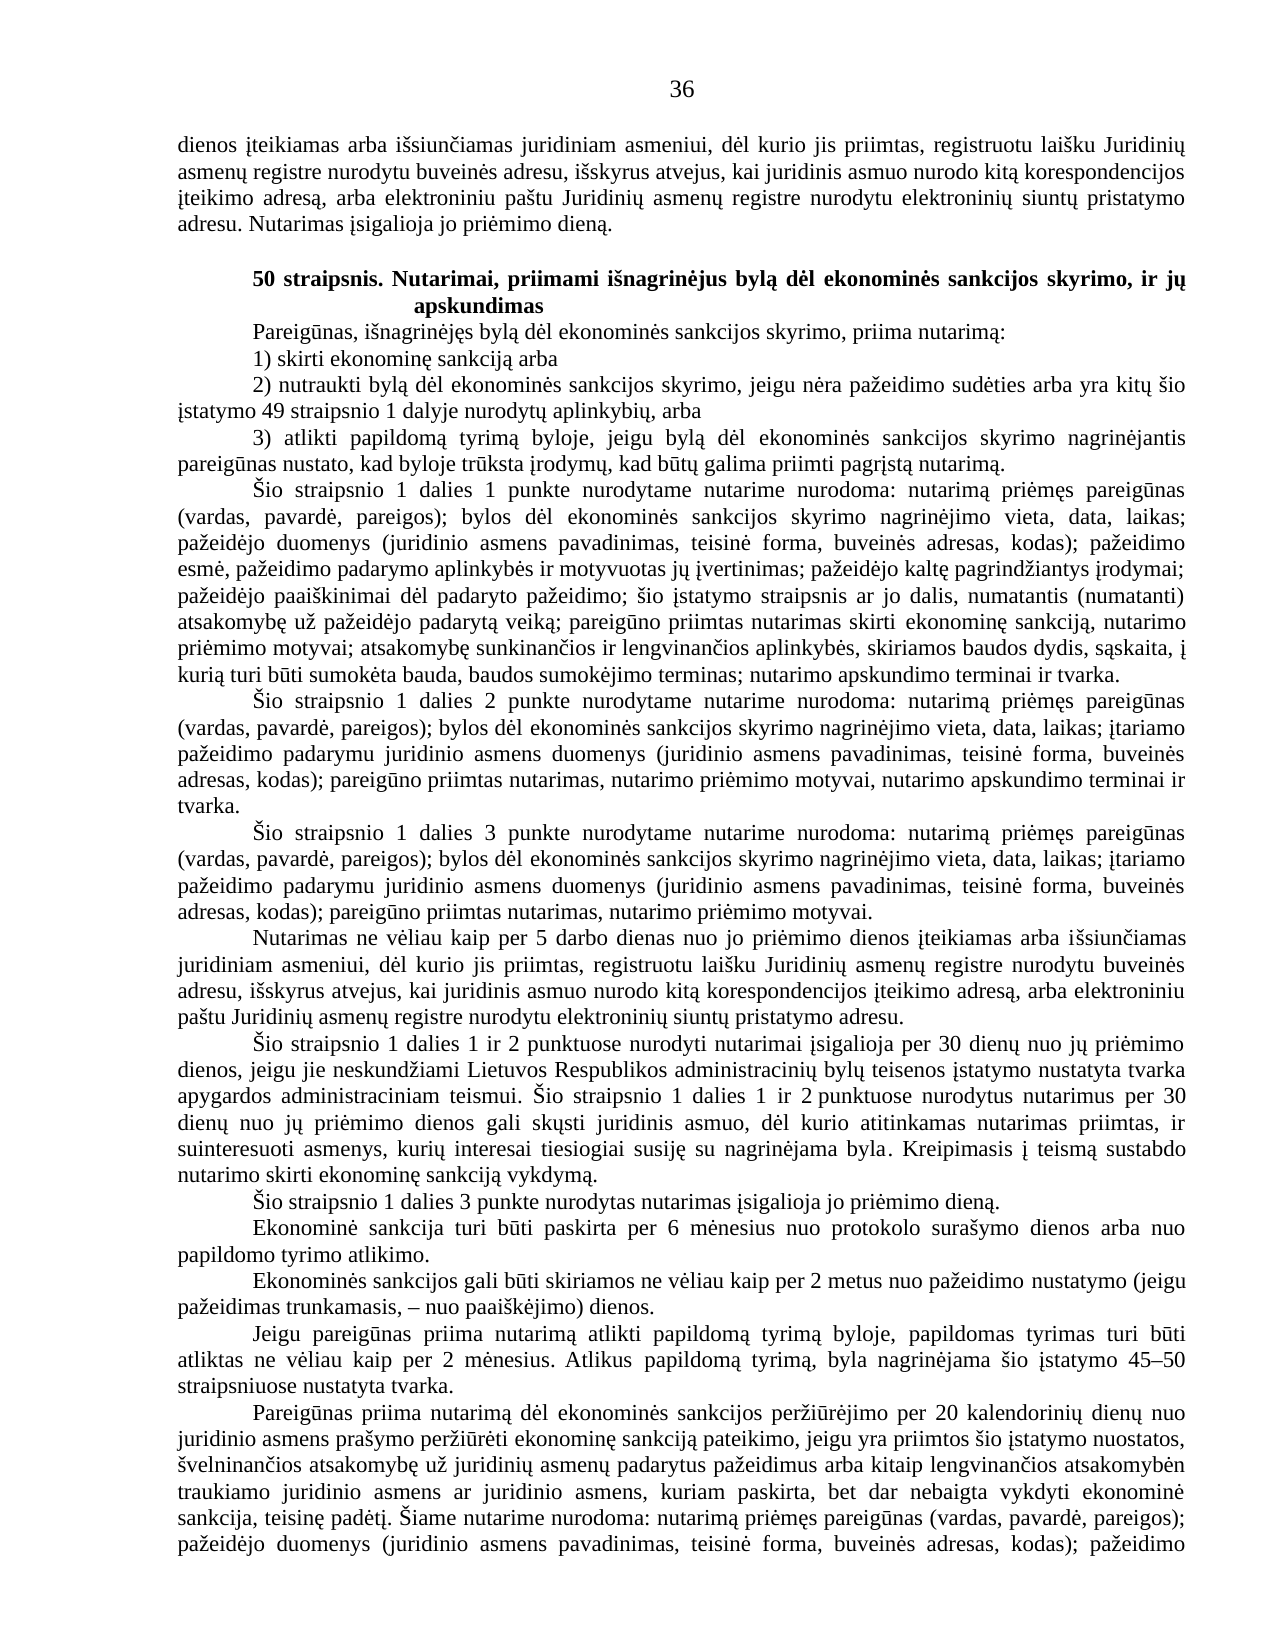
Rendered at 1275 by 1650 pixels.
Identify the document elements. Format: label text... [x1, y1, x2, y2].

text Šio straipsnio 1 dalies 1 punkte nurodytame nutarime nurodoma: nutarimą priėmęs pareigūnas (vardas, pavardė, pareigos); bylos dėl ekonominės sankcijos skyrimo nagrinėjimo vieta, data, laikas; pažeidėjo duomenys (juridinio asmens pavadinimas, teisinė forma, buveinės adresas, kodas); pažeidimo esmė, pažeidimo padarymo aplinkybės ir motyvuotas jų įvertinimas; pažeidėjo kaltę pagrindžiantys įrodymai; pažeidėjo paaiškinimai dėl padaryto pažeidimo; šio įstatymo straipsnis ar jo dalis, numatantis (numatanti) atsakomybę už pažeidėjo padarytą veiką; pareigūno priimtas nutarimas skirti ekonominę sankciją, nutarimo priėmimo motyvai; atsakomybę sunkinančios ir lengvinančios aplinkybės, skiriamos baudos dydis, sąskaita, į kurią turi būti sumokėta bauda, baudos sumokėjimo terminas; nutarimo apskundimo terminai ir tvarka. [177, 476, 1186, 687]
text dienos įteikiamas arba išsiunčiamas juridiniam asmeniui, dėl kurio jis priimtas, registruotu laišku Juridinių asmenų registre nurodytu buveinės adresu, išskyrus atvejus, kai juridinis asmuo nurodo kitą korespondencijos įteikimo adresą, arba elektroniniu paštu Juridinių asmenų registre nurodytu elektroninių siuntų pristatymo adresu. Nutarimas įsigalioja jo priėmimo dieną. [177, 131, 1186, 237]
text Nutarimas ne vėliau kaip per 5 darbo dienas nuo jo priėmimo dienos įteikiamas arba išsiunčiamas juridiniam asmeniui, dėl kurio jis priimtas, registruotu laišku Juridinių asmenų registre nurodytu buveinės adresu, išskyrus atvejus, kai juridinis asmuo nurodo kitą korespondencijos įteikimo adresą, arba elektroniniu paštu Juridinių asmenų registre nurodytu elektroninių siuntų pristatymo adresu. [177, 924, 1186, 1030]
text 2) nutraukti bylą dėl ekonominės sankcijos skyrimo, jeigu nėra pažeidimo sudėties arba yra kitų šio įstatymo 49 straipsnio 1 dalyje nurodytų aplinkybių, arba [177, 371, 1186, 424]
text 1) skirti ekonominę sankciją arba [177, 344, 1186, 371]
text Šio straipsnio 1 dalies 3 punkte nurodytas nutarimas įsigalioja jo priėmimo dieną. [177, 1188, 1186, 1214]
text Ekonominė sankcija turi būti paskirta per 6 mėnesius nuo protokolo surašymo dienos arba nuo papildomo tyrimo atlikimo. [177, 1214, 1186, 1267]
text Pareigūnas, išnagrinėjęs bylą dėl ekonominės sankcijos skyrimo, priima nutarimą: [177, 318, 1186, 344]
text Šio straipsnio 1 dalies 1 ir 2 punktuose nurodyti nutarimai įsigalioja per 30 dienų nuo jų priėmimo dienos, jeigu jie neskundžiami Lietuvos Respublikos administracinių bylų teisenos įstatymo nustatyta tvarka apygardos administraciniam teismui. Šio straipsnio 1 dalies 1 ir 2 punktuose nurodytus nutarimus per 30 dienų nuo jų priėmimo dienos gali skųsti juridinis asmuo, dėl kurio atitinkamas nutarimas priimtas, ir suinteresuoti asmenys, kurių interesai tiesiogiai susiję su nagrinėjama byla. Kreipimasis į teismą sustabdo nutarimo skirti ekonominę sankciją vykdymą. [177, 1030, 1186, 1188]
text Ekonominės sankcijos gali būti skiriamos ne vėliau kaip per 2 metus nuo pažeidimo nustatymo (jeigu pažeidimas trunkamasis, – nuo paaiškėjimo) dienos. [177, 1267, 1186, 1320]
text 3) atlikti papildomą tyrimą byloje, jeigu bylą dėl ekonominės sankcijos skyrimo nagrinėjantis pareigūnas nustato, kad byloje trūksta įrodymų, kad būtų galima priimti pagrįstą nutarimą. [177, 424, 1186, 476]
text Šio straipsnio 1 dalies 2 punkte nurodytame nutarime nurodoma: nutarimą priėmęs pareigūnas (vardas, pavardė, pareigos); bylos dėl ekonominės sankcijos skyrimo nagrinėjimo vieta, data, laikas; įtariamo pažeidimo padarymu juridinio asmens duomenys (juridinio asmens pavadinimas, teisinė forma, buveinės adresas, kodas); pareigūno priimtas nutarimas, nutarimo priėmimo motyvai, nutarimo apskundimo terminai ir tvarka. [177, 687, 1186, 819]
text Jeigu pareigūnas priima nutarimą atlikti papildomą tyrimą byloje, papildomas tyrimas turi būti atliktas ne vėliau kaip per 2 mėnesius. Atlikus papildomą tyrimą, byla nagrinėjama šio įstatymo 45–50 straipsniuose nustatyta tvarka. [177, 1320, 1186, 1399]
text Šio straipsnio 1 dalies 3 punkte nurodytame nutarime nurodoma: nutarimą priėmęs pareigūnas (vardas, pavardė, pareigos); bylos dėl ekonominės sankcijos skyrimo nagrinėjimo vieta, data, laikas; įtariamo pažeidimo padarymu juridinio asmens duomenys (juridinio asmens pavadinimas, teisinė forma, buveinės adresas, kodas); pareigūno priimtas nutarimas, nutarimo priėmimo motyvai. [177, 819, 1186, 924]
text 50 straipsnis. Nutarimai, priimami išnagrinėjus bylą dėl ekonominės sankcijos skyrimo, ir jų apskundimas [252, 266, 1186, 318]
text Pareigūnas priima nutarimą dėl ekonominės sankcijos peržiūrėjimo per 20 kalendorinių dienų nuo juridinio asmens prašymo peržiūrėti ekonominę sankciją pateikimo, jeigu yra priimtos šio įstatymo nuostatos, švelninančios atsakomybę už juridinių asmenų padarytus pažeidimus arba kitaip lengvinančios atsakomybėn traukiamo juridinio asmens ar juridinio asmens, kuriam paskirta, bet dar nebaigta vykdyti ekonominė sankcija, teisinę padėtį. Šiame nutarime nurodoma: nutarimą priėmęs pareigūnas (vardas, pavardė, pareigos); pažeidėjo duomenys (juridinio asmens pavadinimas, teisinė forma, buveinės adresas, kodas); pažeidimo [177, 1399, 1186, 1557]
